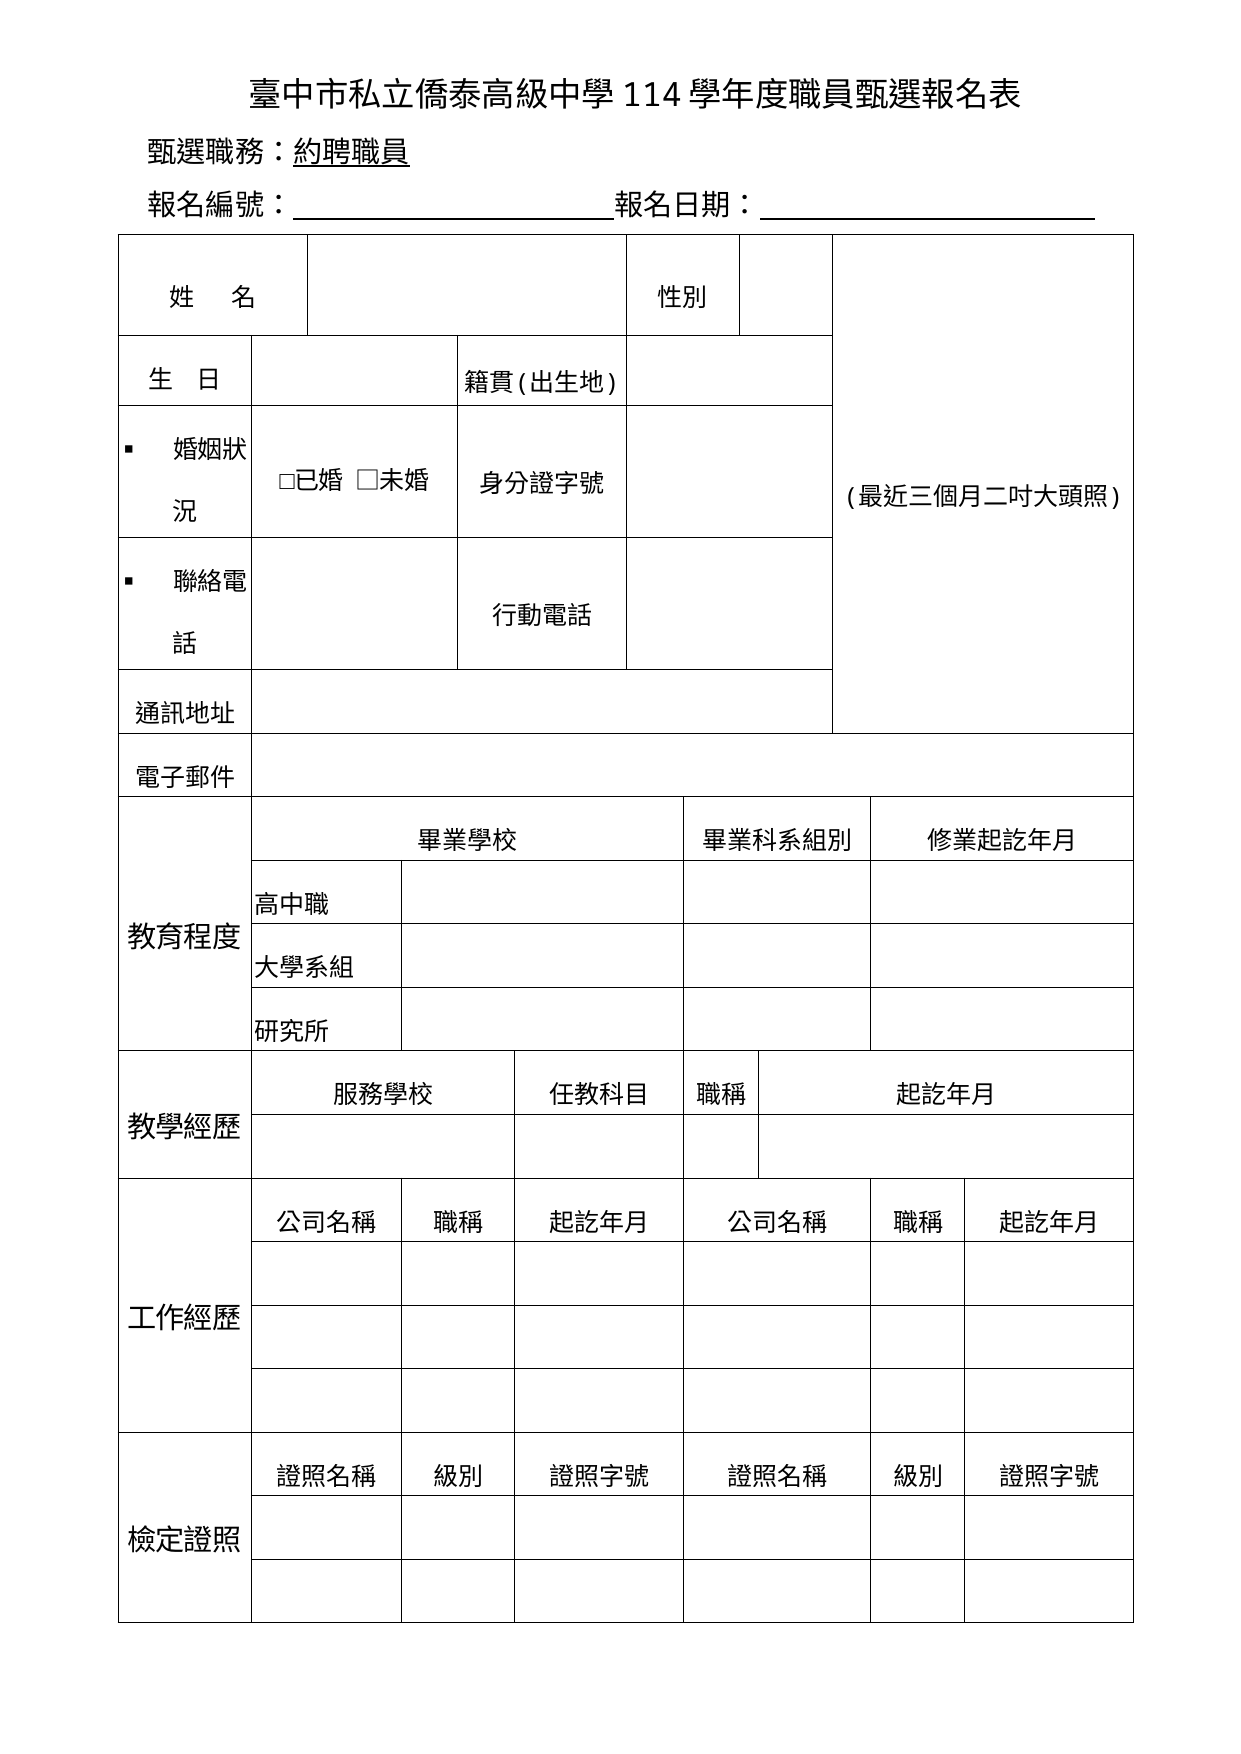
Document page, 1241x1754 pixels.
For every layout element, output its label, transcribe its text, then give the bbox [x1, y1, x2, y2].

table_cell [402, 1560, 514, 1622]
table_cell [965, 1306, 1133, 1368]
table_cell [252, 538, 457, 669]
table_cell [252, 336, 457, 404]
table_cell 起訖年月 [965, 1179, 1133, 1241]
table_cell [684, 1242, 870, 1304]
table_cell 公司名稱 [684, 1179, 870, 1241]
table_cell [402, 988, 683, 1050]
table_header [308, 235, 626, 335]
table_cell [252, 670, 832, 733]
text 臺中市私立僑泰高級中學114學年度職員甄選報名表 [118, 68, 1152, 116]
table_cell 身分證字號 [458, 406, 626, 537]
table_cell [515, 1306, 683, 1368]
table_cell [402, 1369, 514, 1432]
table_cell [871, 1496, 964, 1559]
table_cell 研究所 [252, 988, 401, 1050]
table_cell [627, 406, 832, 537]
table_cell 任教科目 [515, 1051, 683, 1114]
table_cell [684, 1496, 870, 1559]
table_cell [871, 988, 1133, 1050]
table_cell 起訖年月 [515, 1179, 683, 1241]
table_cell [965, 1369, 1133, 1432]
table_cell [252, 1369, 401, 1432]
table_cell [965, 1496, 1133, 1559]
table_cell 高中職 [252, 861, 401, 923]
table_header [740, 235, 832, 335]
table_cell 服務學校 [252, 1051, 514, 1114]
table_cell 職稱 [402, 1179, 514, 1241]
table_cell 公司名稱 [252, 1179, 401, 1241]
table_cell [252, 1560, 401, 1622]
table_cell [402, 924, 683, 987]
table_header 姓 名 [119, 235, 307, 335]
table_cell [402, 1496, 514, 1559]
table_cell [965, 1242, 1133, 1304]
table_cell [871, 1560, 964, 1622]
table_cell 畢業科系組別 [684, 797, 870, 860]
table_cell [871, 1242, 964, 1304]
table_cell 籍貫(出生地) [458, 336, 626, 404]
table_cell [515, 1369, 683, 1432]
table_cell 職稱 [684, 1051, 758, 1114]
table_cell 職稱 [871, 1179, 964, 1241]
table_cell [252, 1115, 514, 1177]
table_cell 電子郵件 [119, 734, 251, 796]
table_cell 證照名稱 [684, 1433, 870, 1495]
table_cell 級別 [871, 1433, 964, 1495]
table_cell [684, 861, 870, 923]
table_cell 行動電話 [458, 538, 626, 669]
table_cell 教育程度 [119, 797, 251, 1050]
table_cell 工作經歷 [119, 1179, 251, 1432]
table_cell [402, 861, 683, 923]
table_cell [871, 1306, 964, 1368]
table_cell [515, 1560, 683, 1622]
table_cell 聯絡電話 [119, 538, 251, 669]
table_cell □已婚 □未婚 [252, 406, 457, 537]
table_cell 教學經歷 [119, 1051, 251, 1177]
table_cell 生 日 [119, 336, 251, 404]
table_cell 畢業學校 [252, 797, 683, 860]
table_cell [759, 1115, 1133, 1177]
table_cell [684, 1369, 870, 1432]
table_cell [627, 336, 832, 404]
table_cell [515, 1242, 683, 1304]
table_cell [402, 1242, 514, 1304]
table_cell [871, 1369, 964, 1432]
table_cell [252, 1496, 401, 1559]
table_cell [684, 1115, 758, 1177]
table_header (最近三個月二吋大頭照) [833, 235, 1133, 733]
table_cell [252, 1242, 401, 1304]
table_cell [871, 861, 1133, 923]
table_cell [252, 734, 1133, 796]
table_cell 起訖年月 [759, 1051, 1133, 1114]
table_cell [627, 538, 832, 669]
table_cell 級別 [402, 1433, 514, 1495]
table_cell 婚姻狀況 [119, 406, 251, 537]
table_cell 證照字號 [965, 1433, 1133, 1495]
text 報名編號： 報名日期： [118, 181, 1152, 223]
table_cell [402, 1306, 514, 1368]
table_cell [684, 1306, 870, 1368]
table_cell 證照字號 [515, 1433, 683, 1495]
table_cell [684, 1560, 870, 1622]
table_cell [965, 1560, 1133, 1622]
table_cell [252, 1306, 401, 1368]
text 甄選職務：約聘職員 [118, 128, 1152, 171]
table_cell [871, 924, 1133, 987]
table_cell 證照名稱 [252, 1433, 401, 1495]
table_cell 通訊地址 [119, 670, 251, 733]
table_cell [515, 1496, 683, 1559]
table_cell 修業起訖年月 [871, 797, 1133, 860]
table_cell 檢定證照 [119, 1433, 251, 1622]
table_cell [684, 924, 870, 987]
table_cell [684, 988, 870, 1050]
table_header 性別 [627, 235, 739, 335]
table_cell [515, 1115, 683, 1177]
table_cell 大學系組 [252, 924, 401, 987]
